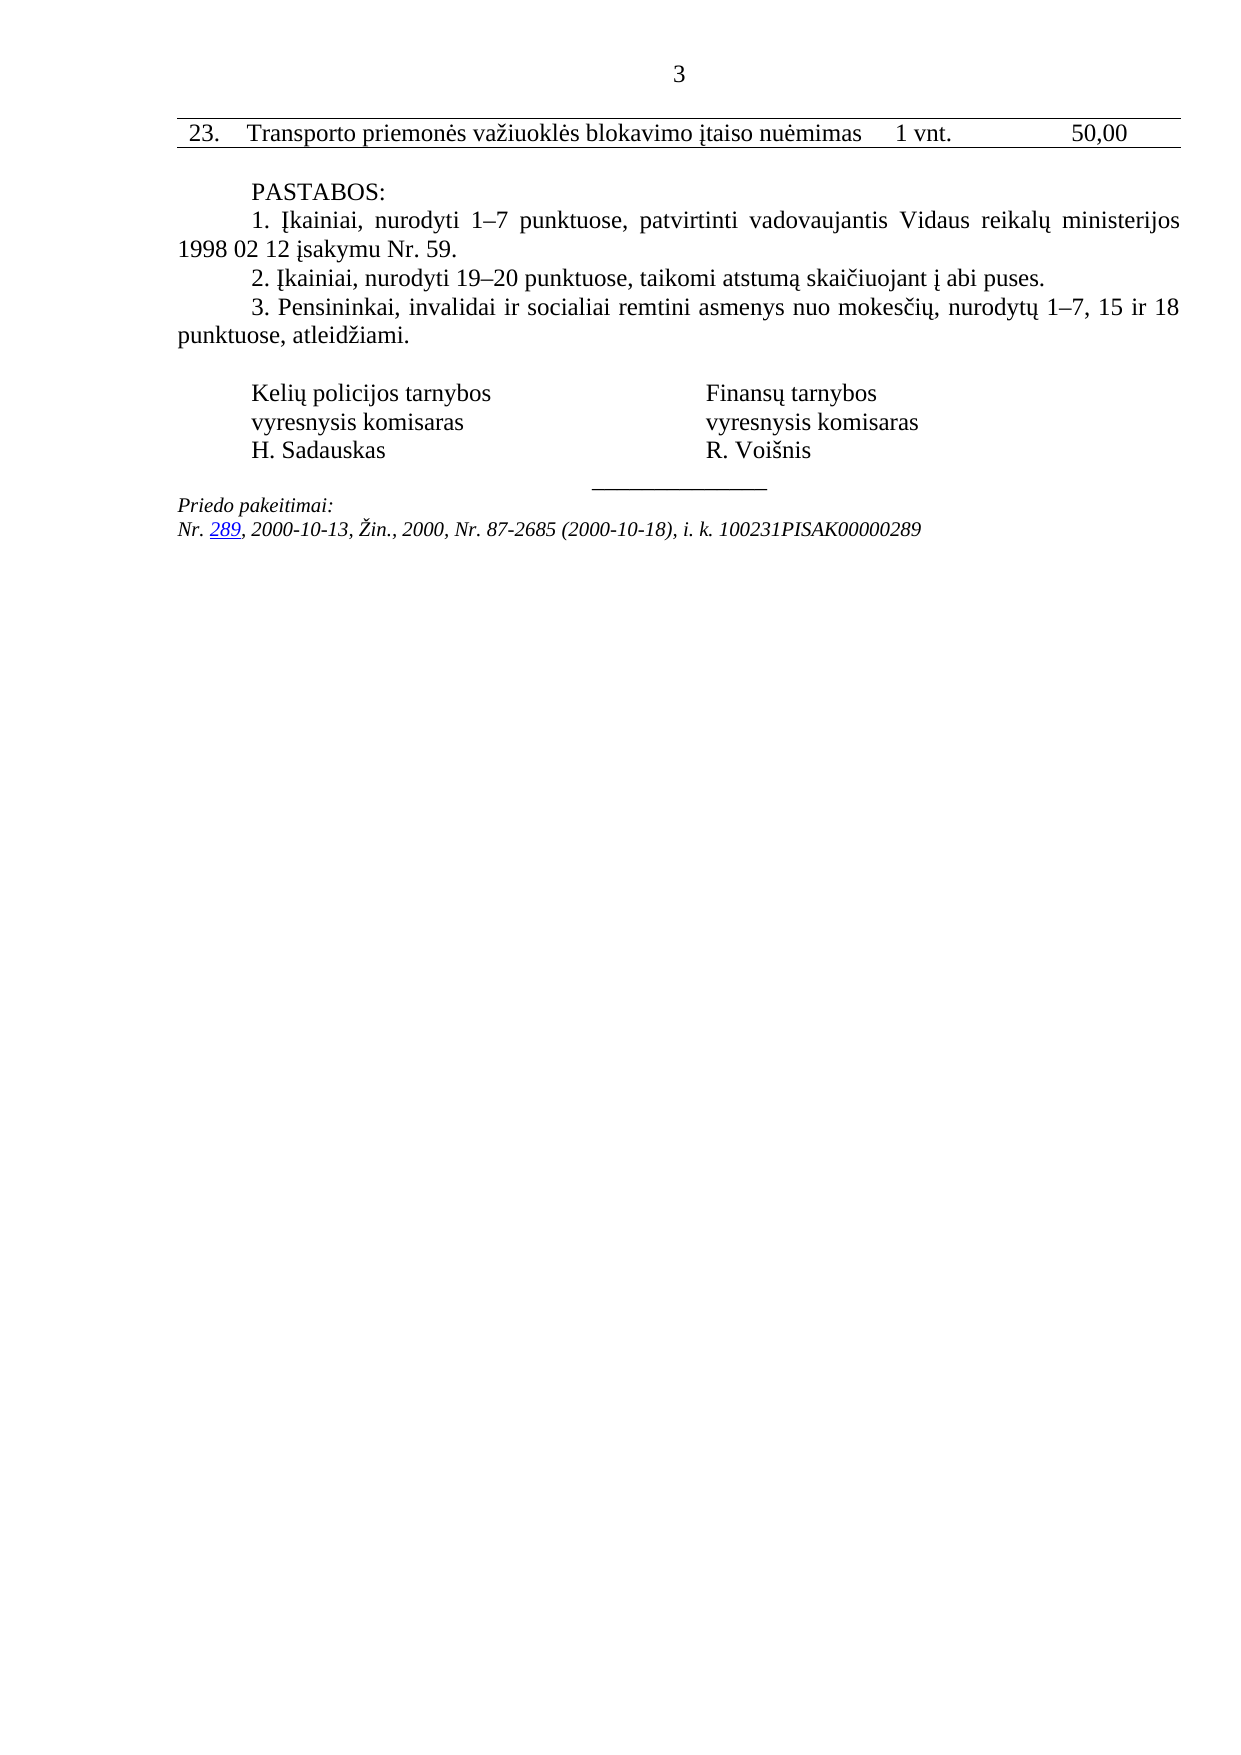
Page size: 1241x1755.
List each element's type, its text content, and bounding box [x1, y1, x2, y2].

text vyresnysis komisaras vyresnysis komisaras [177, 407, 1181, 435]
text Kelių policijos tarnybos Finansų tarnybos [177, 378, 1181, 407]
text 2. Įkainiai, nurodyti 19–20 punktuose, taikomi atstumą skaičiuojant į abi puses. [177, 263, 1181, 292]
text Pastabos: [177, 177, 1181, 205]
text 3. Pensininkai, invalidai ir socialiai remtini asmenys nuo mokesčių, nurodytų 1–7, 15 ir 18 punktuose, atleidžiami. [177, 292, 1181, 349]
text H. Sadauskas R. Voišnis [177, 435, 1181, 464]
table_cell 1 vnt. [884, 119, 1060, 147]
text Priedo pakeitimai: [177, 493, 1181, 517]
table_cell Transporto priemonės važiuoklės blokavimo įtaiso nuėmimas [235, 119, 884, 147]
text Nr. 289, 2000-10-13, Žin., 2000, Nr. 87-2685 (2000-10-18), i. k. 100231PISAK00000289 [177, 517, 1181, 541]
text ______________ [177, 464, 1181, 493]
table_cell 23. [177, 119, 235, 147]
table_cell 50,00 [1060, 119, 1181, 147]
text 1. Įkainiai, nurodyti 1–7 punktuose, patvirtinti vadovaujantis Vidaus reikalų ministerijos 1998 02 12 įsakymu Nr. 59. [177, 205, 1181, 263]
